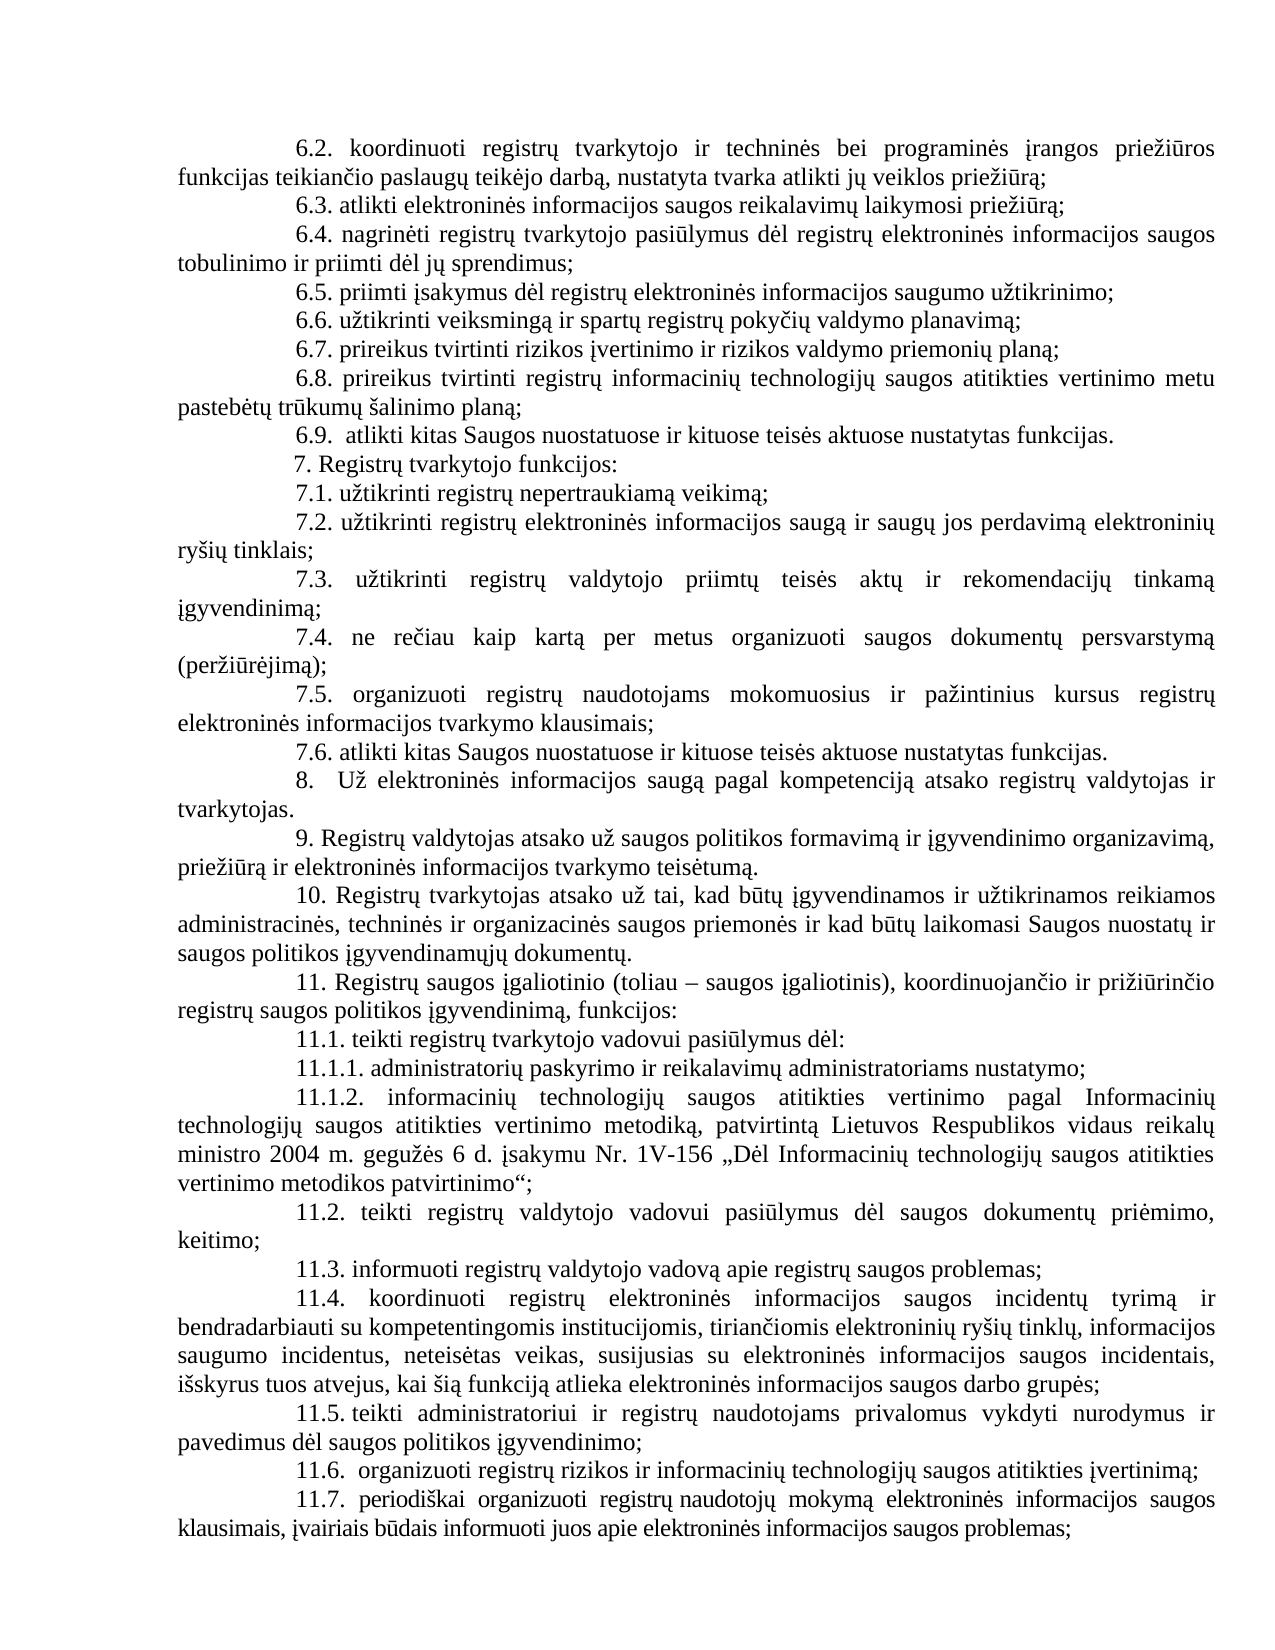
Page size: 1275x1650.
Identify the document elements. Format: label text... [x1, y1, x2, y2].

text 11.1. teikti registrų tvarkytojo vadovui pasiūlymus dėl: [177, 1024, 1216, 1053]
text 7.5. organizuoti registrų naudotojams mokomuosius ir pažintinius kursus registrų elektroninės informacijos tvarkymo klausimais; [177, 679, 1216, 737]
text 11.6. organizuoti registrų rizikos ir informacinių technologijų saugos atitikties įvertinimą; [177, 1455, 1216, 1484]
text 7.1. užtikrinti registrų nepertraukiamą veikimą; [177, 478, 1216, 507]
text 11.1.2. informacinių technologijų saugos atitikties vertinimo pagal Informacinių technologijų saugos atitikties vertinimo metodiką, patvirtintą Lietuvos Respublikos vidaus reikalų ministro 2004 m. gegužės 6 d. įsakymu Nr. 1V-156 „Dėl Informacinių technologijų saugos atitikties vertinimo metodikos patvirtinimo“; [177, 1082, 1216, 1197]
text 11.4. koordinuoti registrų elektroninės informacijos saugos incidentų tyrimą ir bendradarbiauti su kompetentingomis institucijomis, tiriančiomis elektroninių ryšių tinklų, informacijos saugumo incidentus, neteisėtas veikas, susijusias su elektroninės informacijos saugos incidentais, išskyrus tuos atvejus, kai šią funkciją atlieka elektroninės informacijos saugos darbo grupės; [177, 1283, 1216, 1398]
text 11. Registrų saugos įgaliotinio (toliau – saugos įgaliotinis), koordinuojančio ir prižiūrinčio registrų saugos politikos įgyvendinimą, funkcijos: [177, 967, 1216, 1024]
text 7. Registrų tvarkytojo funkcijos: [293, 449, 1216, 478]
text 11.5. teikti administratoriui ir registrų naudotojams privalomus vykdyti nurodymus ir pavedimus dėl saugos politikos įgyvendinimo; [177, 1398, 1216, 1455]
text 6.6. užtikrinti veiksmingą ir spartų registrų pokyčių valdymo planavimą; [177, 305, 1216, 334]
text 11.1.1. administratorių paskyrimo ir reikalavimų administratoriams nustatymo; [177, 1053, 1216, 1082]
text 9. Registrų valdytojas atsako už saugos politikos formavimą ir įgyvendinimo organizavimą, priežiūrą ir elektroninės informacijos tvarkymo teisėtumą. [177, 823, 1216, 880]
text 6.3. atlikti elektroninės informacijos saugos reikalavimų laikymosi priežiūrą; [177, 190, 1216, 219]
text 8. Už elektroninės informacijos saugą pagal kompetenciją atsako registrų valdytojas ir tvarkytojas. [177, 765, 1216, 823]
text 6.9. atlikti kitas Saugos nuostatuose ir kituose teisės aktuose nustatytas funkcijas. [177, 420, 1216, 449]
text 7.4. ne rečiau kaip kartą per metus organizuoti saugos dokumentų persvarstymą (peržiūrėjimą); [177, 622, 1216, 679]
text 6.4. nagrinėti registrų tvarkytojo pasiūlymus dėl registrų elektroninės informacijos saugos tobulinimo ir priimti dėl jų sprendimus; [177, 219, 1216, 277]
text 7.3. užtikrinti registrų valdytojo priimtų teisės aktų ir rekomendacijų tinkamą įgyvendinimą; [177, 564, 1216, 622]
text 11.7. periodiškai organizuoti registrų naudotojų mokymą elektroninės informacijos saugos klausimais, įvairiais būdais informuoti juos apie elektroninės informacijos saugos problemas; [177, 1484, 1216, 1542]
text 6.2. koordinuoti registrų tvarkytojo ir techninės bei programinės įrangos priežiūros funkcijas teikiančio paslaugų teikėjo darbą, nustatyta tvarka atlikti jų veiklos priežiūrą; [177, 133, 1216, 190]
text 10. Registrų tvarkytojas atsako už tai, kad būtų įgyvendinamos ir užtikrinamos reikiamos administracinės, techninės ir organizacinės saugos priemonės ir kad būtų laikomasi Saugos nuostatų ir saugos politikos įgyvendinamųjų dokumentų. [177, 880, 1216, 967]
text 11.2. teikti registrų valdytojo vadovui pasiūlymus dėl saugos dokumentų priėmimo, keitimo; [177, 1197, 1216, 1254]
text 7.6. atlikti kitas Saugos nuostatuose ir kituose teisės aktuose nustatytas funkcijas. [177, 737, 1216, 765]
text 6.5. priimti įsakymus dėl registrų elektroninės informacijos saugumo užtikrinimo; [177, 277, 1216, 305]
text 6.7. prireikus tvirtinti rizikos įvertinimo ir rizikos valdymo priemonių planą; [177, 334, 1216, 363]
text 11.3. informuoti registrų valdytojo vadovą apie registrų saugos problemas; [177, 1254, 1216, 1283]
text 6.8. prireikus tvirtinti registrų informacinių technologijų saugos atitikties vertinimo metu pastebėtų trūkumų šalinimo planą; [177, 363, 1216, 420]
text 7.2. užtikrinti registrų elektroninės informacijos saugą ir saugų jos perdavimą elektroninių ryšių tinklais; [177, 507, 1216, 564]
